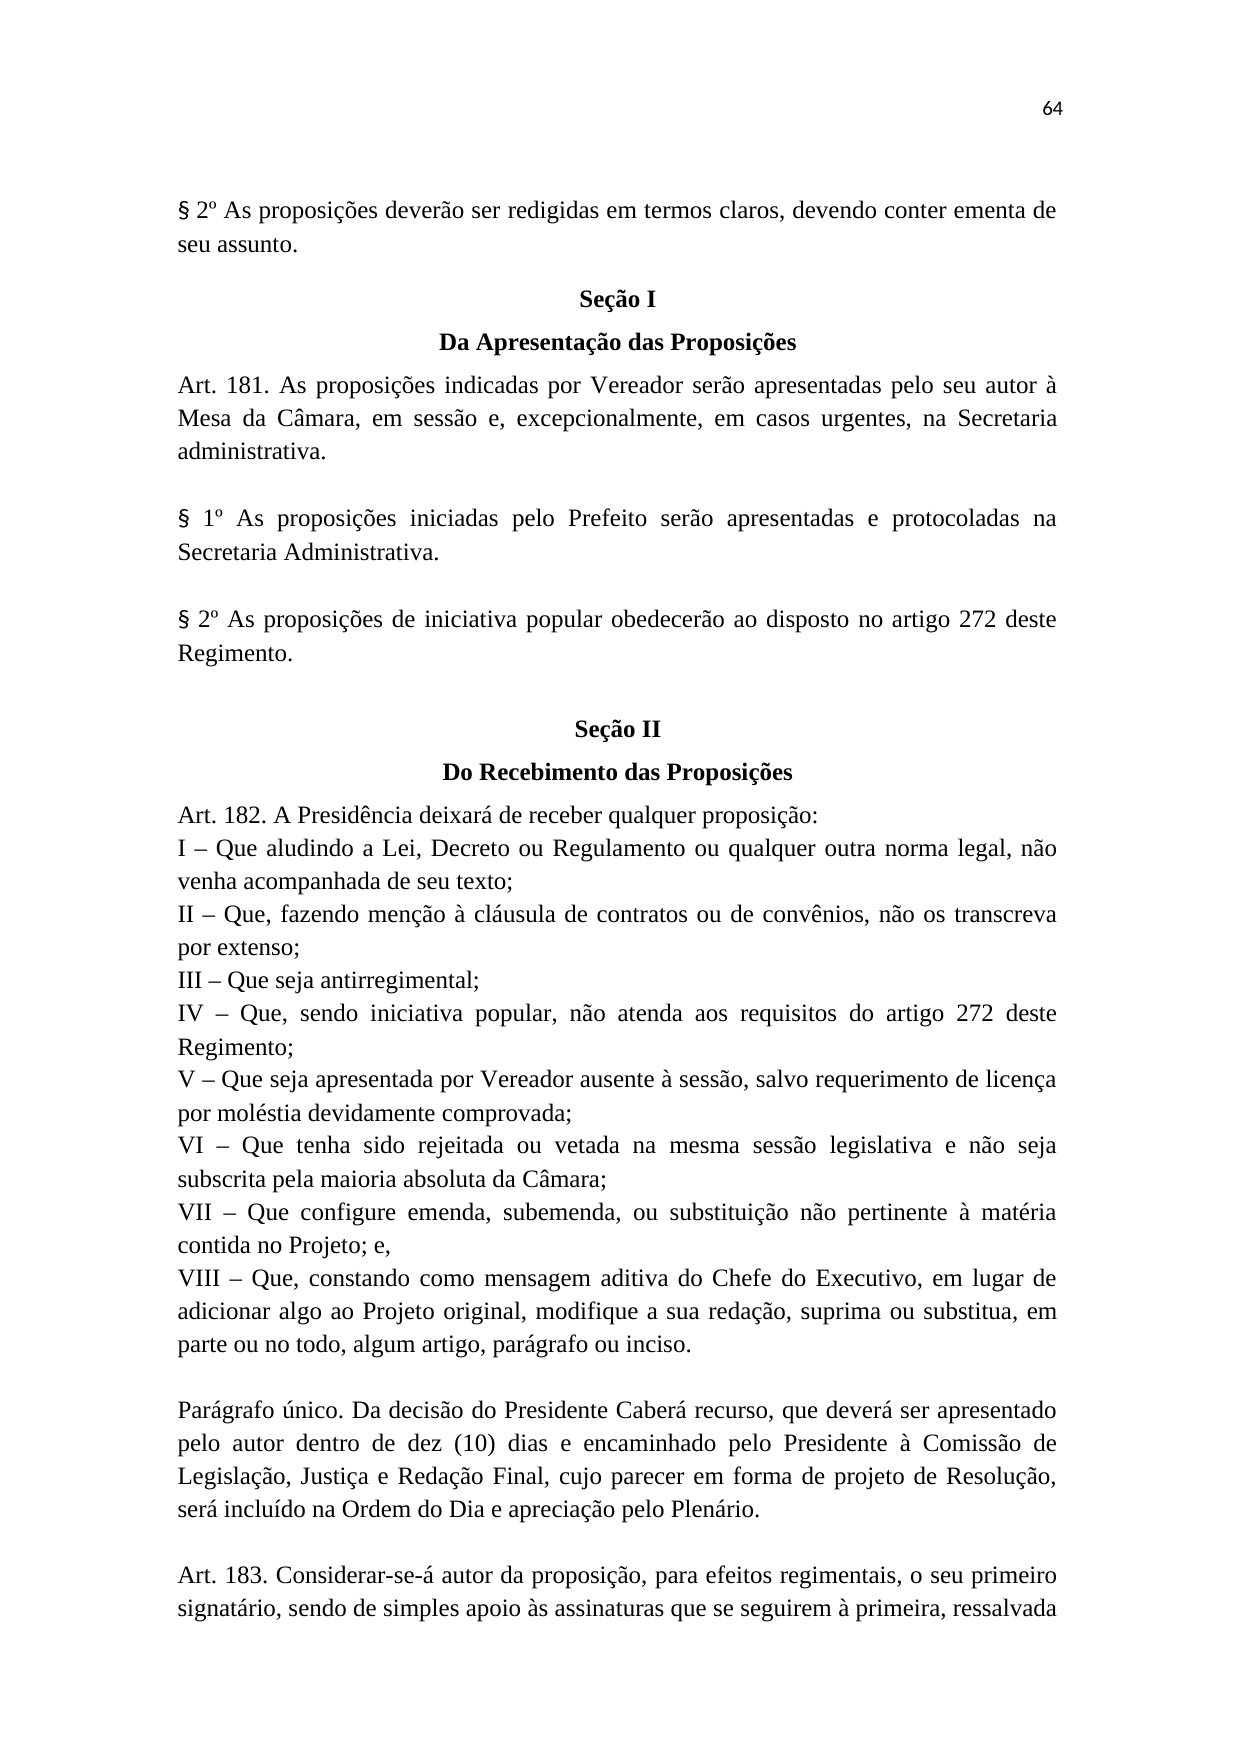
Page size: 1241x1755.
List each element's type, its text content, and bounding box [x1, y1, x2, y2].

text VIII – Que, constando como mensagem aditiva do Chefe do Executivo, em lugar de adicionar algo ao Projeto original, modifique a sua redação, suprima ou substitua, em parte ou no todo, algum artigo, parágrafo ou inciso. [177, 1263, 1058, 1357]
text V – Que seja apresentada por Vereador ausente à sessão, salvo requerimento de licença por moléstia devidamente comprovada; [177, 1064, 1058, 1126]
text III – Que seja antirregimental; [177, 966, 1058, 994]
text § 1º As proposições iniciadas pelo Prefeito serão apresentadas e protocoladas na Secretaria Administrativa. [177, 502, 1058, 566]
text II – Que, fazendo menção à cláusula de contratos ou de convênios, não os transcreva por extenso; [177, 899, 1058, 961]
text Art. 181. As proposições indicadas por Vereador serão apresentadas pelo seu autor à Mesa da Câmara, em sessão e, excepcionalmente, em casos urgentes, na Secretaria administrativa. [177, 370, 1058, 465]
text Da Apresentação das Proposições [177, 327, 1058, 356]
text Parágrafo único. Da decisão do Presidente Caberá recurso, que deverá ser apresentado pelo autor dentro de dez (10) dias e encaminhado pelo Presidente à Comissão de Legislação, Justiça e Redação Final, cujo parecer em forma de projeto de Resolução, será incluído na Ordem do Dia e apreciação pelo Plenário. [177, 1395, 1058, 1523]
text I – Que aludindo a Lei, Decreto ou Regulamento ou qualquer outra norma legal, não venha acompanhada de seu texto; [177, 833, 1058, 895]
text VI – Que tenha sido rejeitada ou vetada na mesma sessão legislativa e não seja subscrita pela maioria absoluta da Câmara; [177, 1131, 1058, 1192]
text Seção I [177, 284, 1058, 313]
text Seção II [177, 671, 1058, 743]
text § 2º As proposições deverão ser redigidas em termos claros, devendo conter ementa de seu assunto. [177, 194, 1058, 258]
text VII – Que configure emenda, subemenda, ou substituição não pertinente à matéria contida no Projeto; e, [177, 1197, 1058, 1258]
text Do Recebimento das Proposições [177, 757, 1058, 786]
text Art. 183. Considerar-se-á autor da proposição, para efeitos regimentais, o seu primeiro signatário, sendo de simples apoio às assinaturas que se seguirem à primeira, ressalvada [177, 1560, 1058, 1622]
text IV – Que, sendo iniciativa popular, não atenda aos requisitos do artigo 272 deste Regimento; [177, 998, 1058, 1060]
text § 2º As proposições de iniciativa popular obedecerão ao disposto no artigo 272 deste Regimento. [177, 603, 1058, 667]
text Art. 182. A Presidência deixará de receber qualquer proposição: [177, 800, 1058, 829]
